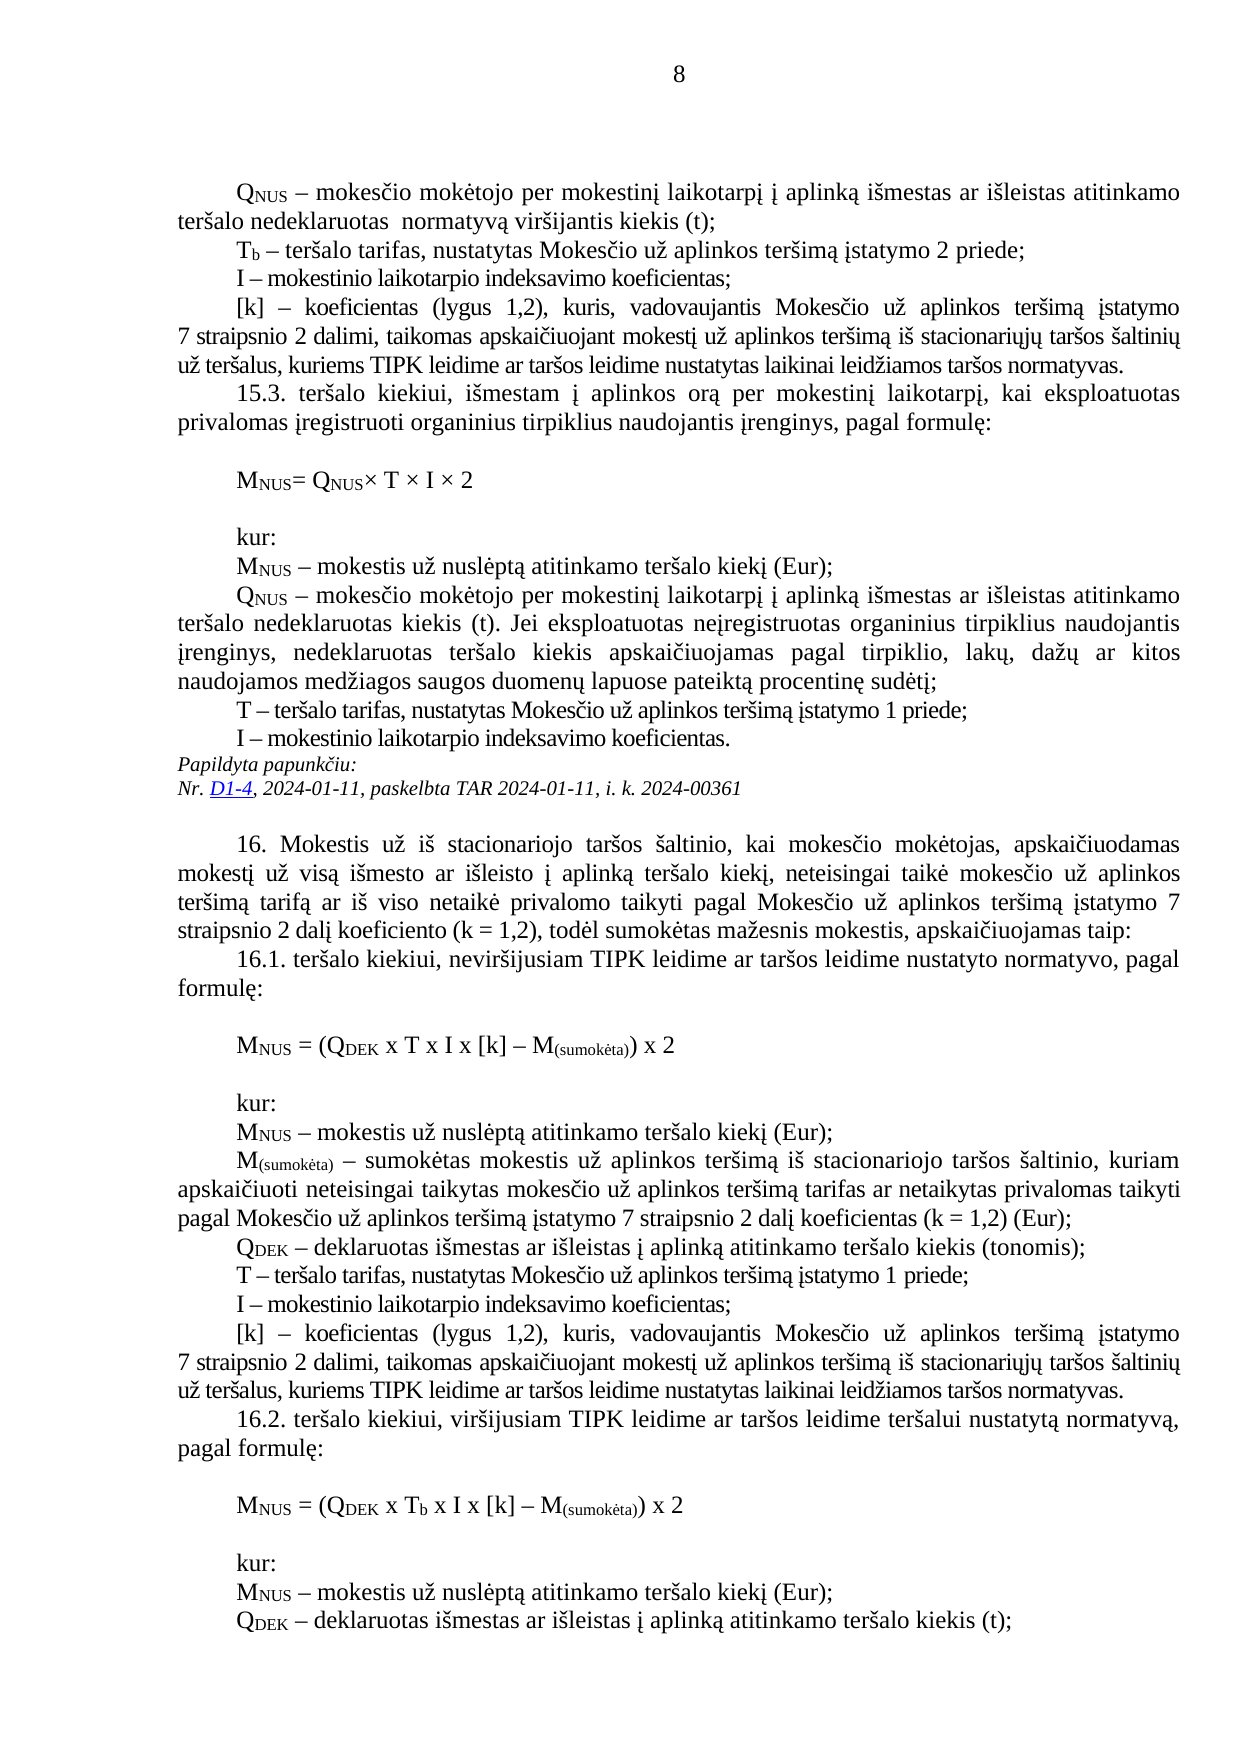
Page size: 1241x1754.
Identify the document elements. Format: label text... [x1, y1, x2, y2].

text 15.3. teršalo kiekiui, išmestam į aplinkos orą per mokestinį laikotarpį, kai eksploatuotas privalomas įregistruoti organinius tirpiklius naudojantis įrenginys, pagal formulę: [177, 378, 1181, 436]
text QDEK – deklaruotas išmestas ar išleistas į aplinką atitinkamo teršalo kiekis (t); [177, 1605, 1181, 1634]
text Papildyta papunkčiu: [177, 752, 1181, 776]
text I – mokestinio laikotarpio indeksavimo koeficientas; [177, 263, 1181, 292]
text 16.2. teršalo kiekiui, viršijusiam TIPK leidime ar taršos leidime teršalui nustatytą normatyvą, pagal formulę: [177, 1404, 1181, 1462]
text T – teršalo tarifas, nustatytas Mokesčio už aplinkos teršimą įstatymo 1 priede; [177, 695, 1181, 723]
text Nr. D1-4, 2024-01-11, paskelbta TAR 2024-01-11, i. k. 2024-00361 [177, 776, 1181, 800]
text I – mokestinio laikotarpio indeksavimo koeficientas; [177, 1289, 1181, 1318]
text Tb – teršalo tarifas, nustatytas Mokesčio už aplinkos teršimą įstatymo 2 priede; [177, 235, 1181, 263]
text 16. Mokestis už iš stacionariojo taršos šaltinio, kai mokesčio mokėtojas, apskaičiuodamas mokestį už visą išmesto ar išleisto į aplinką teršalo kiekį, neteisingai taikė mokesčio už aplinkos teršimą tarifą ar iš viso netaikė privalomo taikyti pagal Mokesčio už aplinkos teršimą įstatymo 7 straipsnio 2 dalį koeficiento (k = 1,2), todėl sumokėtas mažesnis mokestis, apskaičiuojamas taip: [177, 829, 1181, 944]
text MNUS= QNUS× T × I × 2 [177, 465, 1181, 493]
text kur: [177, 1548, 1181, 1577]
text [k] – koeficientas (lygus 1,2), kuris, vadovaujantis Mokesčio už aplinkos teršimą įstatymo 7 straipsnio 2 dalimi, taikomas apskaičiuojant mokestį už aplinkos teršimą iš stacionariųjų taršos šaltinių už teršalus, kuriems TIPK leidime ar taršos leidime nustatytas laikinai leidžiamos taršos normatyvas. [177, 292, 1181, 378]
text kur: [177, 1088, 1181, 1117]
text MNUS – mokestis už nuslėptą atitinkamo teršalo kiekį (Eur); [177, 551, 1181, 580]
text M(sumokėta) – sumokėtas mokestis už aplinkos teršimą iš stacionariojo taršos šaltinio, kuriam apskaičiuoti neteisingai taikytas mokesčio už aplinkos teršimą tarifas ar netaikytas privalomas taikyti pagal Mokesčio už aplinkos teršimą įstatymo 7 straipsnio 2 dalį koeficientas (k = 1,2) (Eur); [177, 1145, 1181, 1232]
text T – teršalo tarifas, nustatytas Mokesčio už aplinkos teršimą įstatymo 1 priede; [177, 1260, 1181, 1289]
text MNUS = (QDEK x T x I x [k] – M(sumokėta)) x 2 [177, 1030, 1181, 1059]
text QNUS – mokesčio mokėtojo per mokestinį laikotarpį į aplinką išmestas ar išleistas atitinkamo teršalo nedeklaruotas normatyvą viršijantis kiekis (t); [177, 177, 1181, 235]
text QNUS – mokesčio mokėtojo per mokestinį laikotarpį į aplinką išmestas ar išleistas atitinkamo teršalo nedeklaruotas kiekis (t). Jei eksploatuotas neįregistruotas organinius tirpiklius naudojantis įrenginys, nedeklaruotas teršalo kiekis apskaičiuojamas pagal tirpiklio, lakų, dažų ar kitos naudojamos medžiagos saugos duomenų lapuose pateiktą procentinę sudėtį; [177, 580, 1181, 695]
text MNUS – mokestis už nuslėptą atitinkamo teršalo kiekį (Eur); [177, 1577, 1181, 1605]
text 16.1. teršalo kiekiui, neviršijusiam TIPK leidime ar taršos leidime nustatyto normatyvo, pagal formulę: [177, 944, 1181, 1002]
text [k] – koeficientas (lygus 1,2), kuris, vadovaujantis Mokesčio už aplinkos teršimą įstatymo 7 straipsnio 2 dalimi, taikomas apskaičiuojant mokestį už aplinkos teršimą iš stacionariųjų taršos šaltinių už teršalus, kuriems TIPK leidime ar taršos leidime nustatytas laikinai leidžiamos taršos normatyvas. [177, 1318, 1181, 1404]
text I – mokestinio laikotarpio indeksavimo koeficientas. [177, 723, 1181, 752]
text MNUS = (QDEK x Tb x I x [k] – M(sumokėta)) x 2 [177, 1490, 1181, 1519]
text kur: [177, 522, 1181, 551]
text MNUS – mokestis už nuslėptą atitinkamo teršalo kiekį (Eur); [177, 1117, 1181, 1145]
text QDEK – deklaruotas išmestas ar išleistas į aplinką atitinkamo teršalo kiekis (tonomis); [177, 1232, 1181, 1260]
